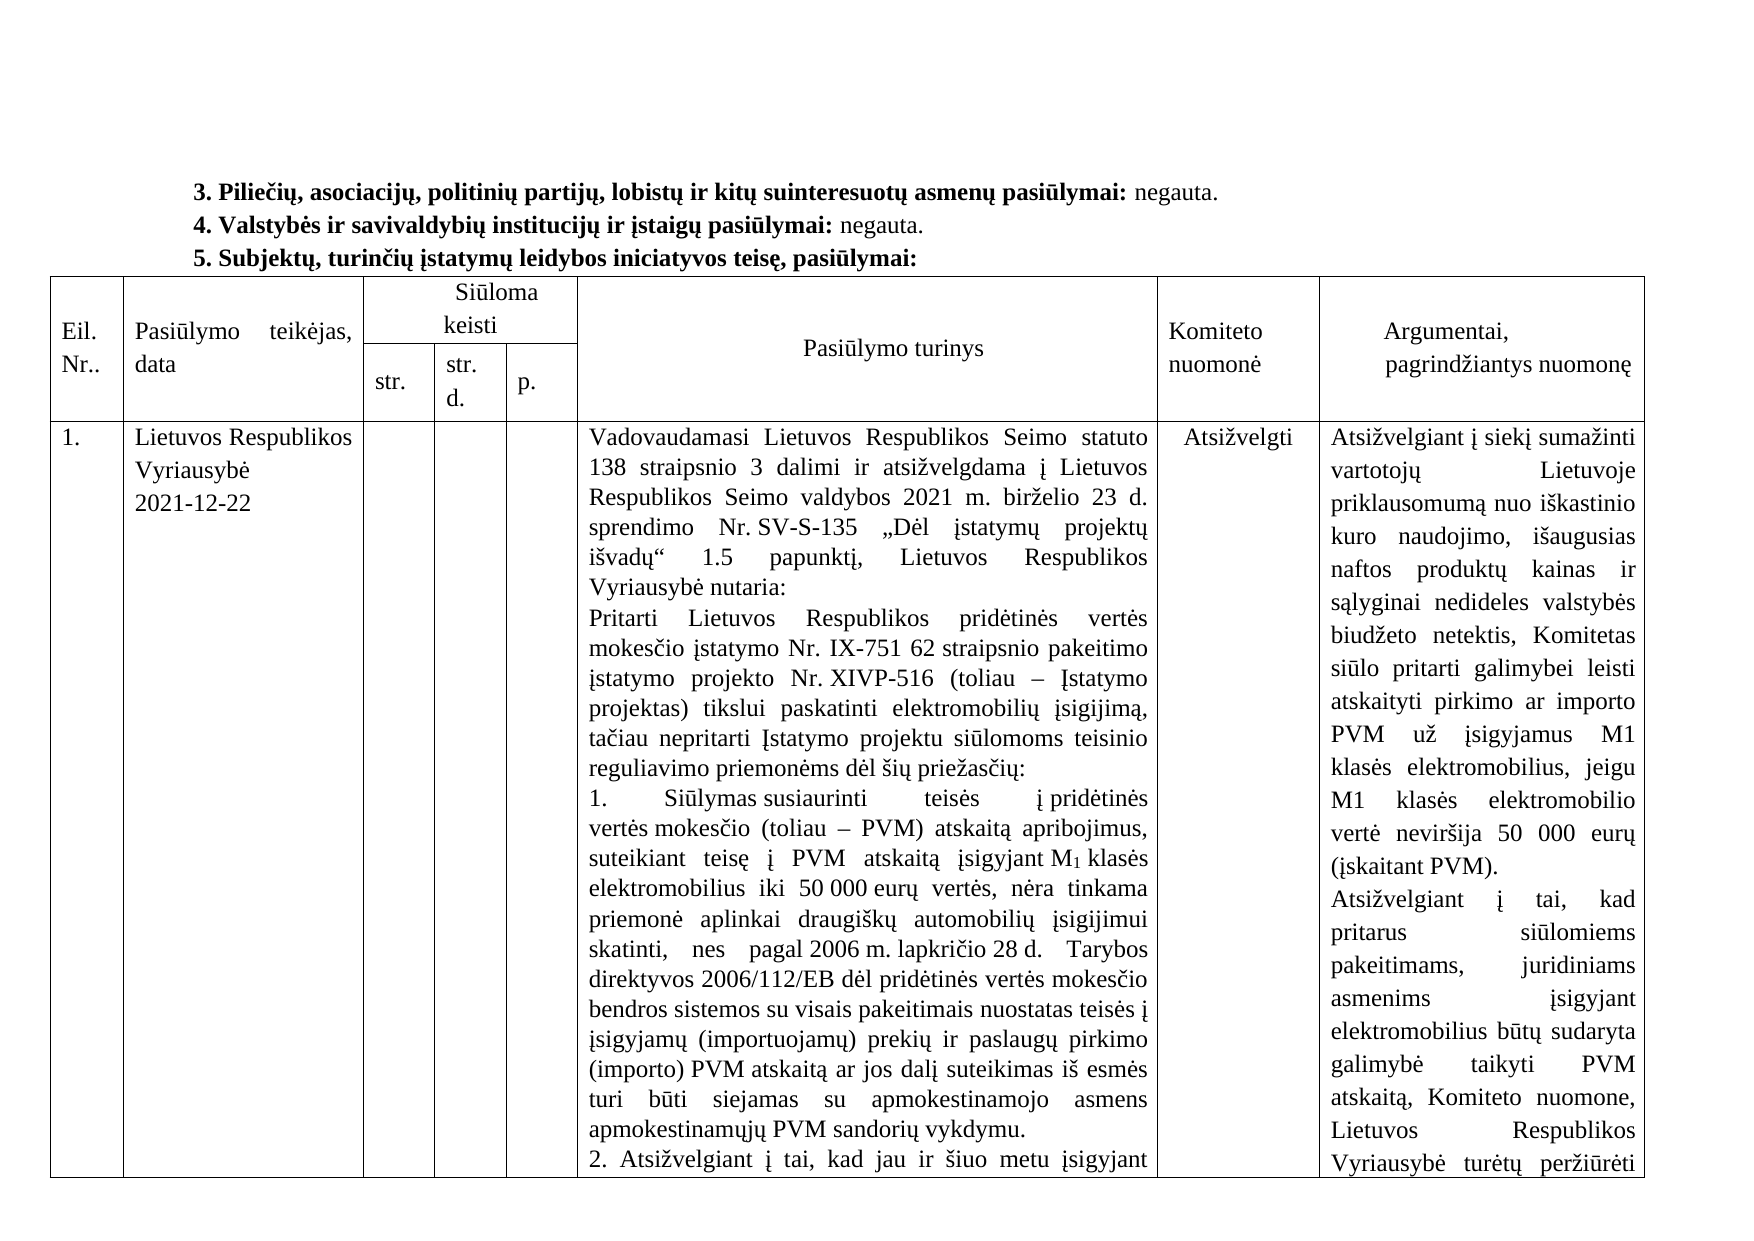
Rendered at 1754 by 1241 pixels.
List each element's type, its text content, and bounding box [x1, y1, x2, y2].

table_cell str. d. [435, 344, 506, 421]
table_cell [507, 422, 577, 1177]
subtitle 3. Piliečių, asociacijų, politinių partijų, lobistų ir kitų suinteresuotų asmenų pasiūlymai: negauta. [118, 177, 1577, 206]
table_header Pasiūlymo teikėjas, data [124, 277, 363, 421]
table_cell [364, 422, 434, 1177]
table_header Pasiūlymo turinys [578, 277, 1157, 421]
table_cell [435, 422, 506, 1177]
table_cell Vadovaudamasi Lietuvos Respublikos Seimo statuto 138 straipsnio 3 dalimi ir atsižvelgdama į Lietuvos Respublikos Seimo valdybos 2021 m. birželio 23 d. sprendimo Nr. SV-S-135 „Dėl įstatymų projektų išvadų“ 1.5 papunktį, Lietuvos Respublikos Vyriausybė nutaria: Pritarti Lietuvos Respublikos pridėtinės vertės mokesčio įstatymo Nr. IX-751 62 straipsnio pakeitimo įstatymo projekto Nr. XIVP-516 (toliau – Įstatymo projektas) tikslui paskatinti elektromobilių įsigijimą, tačiau nepritarti Įstatymo projektu siūlomoms teisinio reguliavimo priemonėms dėl šių priežasčių: 1. Siūlymas susiaurinti teisės į pridėtinės vertės mokesčio (toliau – PVM) atskaitą apribojimus, suteikiant teisę į PVM atskaitą įsigyjant M1 klasės elektromobilius iki 50 000 eurų vertės, nėra tinkama priemonė aplinkai draugiškų automobilių įsigijimui skatinti, nes pagal 2006 m. lapkričio 28 d. Tarybos direktyvos 2006/112/EB dėl pridėtinės vertės mokesčio bendros sistemos su visais pakeitimais nuostatas teisės į įsigyjamų (importuojamų) prekių ir paslaugų pirkimo (importo) PVM atskaitą ar jos dalį suteikimas iš esmės turi būti siejamas su apmokestinamojo asmens apmokestinamųjų PVM sandorių vykdymu. 2. Atsižvelgiant į tai, kad jau ir šiuo metu įsigyjant [578, 422, 1157, 1177]
table_cell Atsižvelgiant į siekį sumažinti vartotojų Lietuvoje priklausomumą nuo iškastinio kuro naudojimo, išaugusias naftos produktų kainas ir sąlyginai nedideles valstybės biudžeto netektis, Komitetas siūlo pritarti galimybei leisti atskaityti pirkimo ar importo PVM už įsigyjamus M1 klasės elektromobilius, jeigu M1 klasės elektromobilio vertė neviršija 50 000 eurų (įskaitant PVM). Atsižvelgiant į tai, kad pritarus siūlomiems pakeitimams, juridiniams asmenims įsigyjant elektromobilius būtų sudaryta galimybė taikyti PVM atskaitą, Komiteto nuomone, Lietuvos Respublikos Vyriausybė turėtų peržiūrėti [1320, 422, 1644, 1177]
table_header Siūloma keisti [364, 277, 577, 343]
table_cell Lietuvos Respublikos Vyriausybė 2021-12-22 [124, 422, 363, 1177]
table_header Eil. Nr.. [51, 277, 123, 421]
table_cell str. [364, 344, 434, 421]
table_cell p. [507, 344, 577, 421]
subtitle 4. Valstybės ir savivaldybių institucijų ir įstaigų pasiūlymai: negauta. [118, 210, 1577, 239]
table_header Komiteto nuomonė [1158, 277, 1319, 421]
subtitle 5. Subjektų, turinčių įstatymų leidybos iniciatyvos teisę, pasiūlymai: [118, 243, 1577, 272]
table_cell Atsižvelgti [1158, 422, 1319, 1177]
table_cell 1. [51, 422, 123, 1177]
table_header Argumentai, pagrindžiantys nuomonę [1320, 277, 1644, 421]
